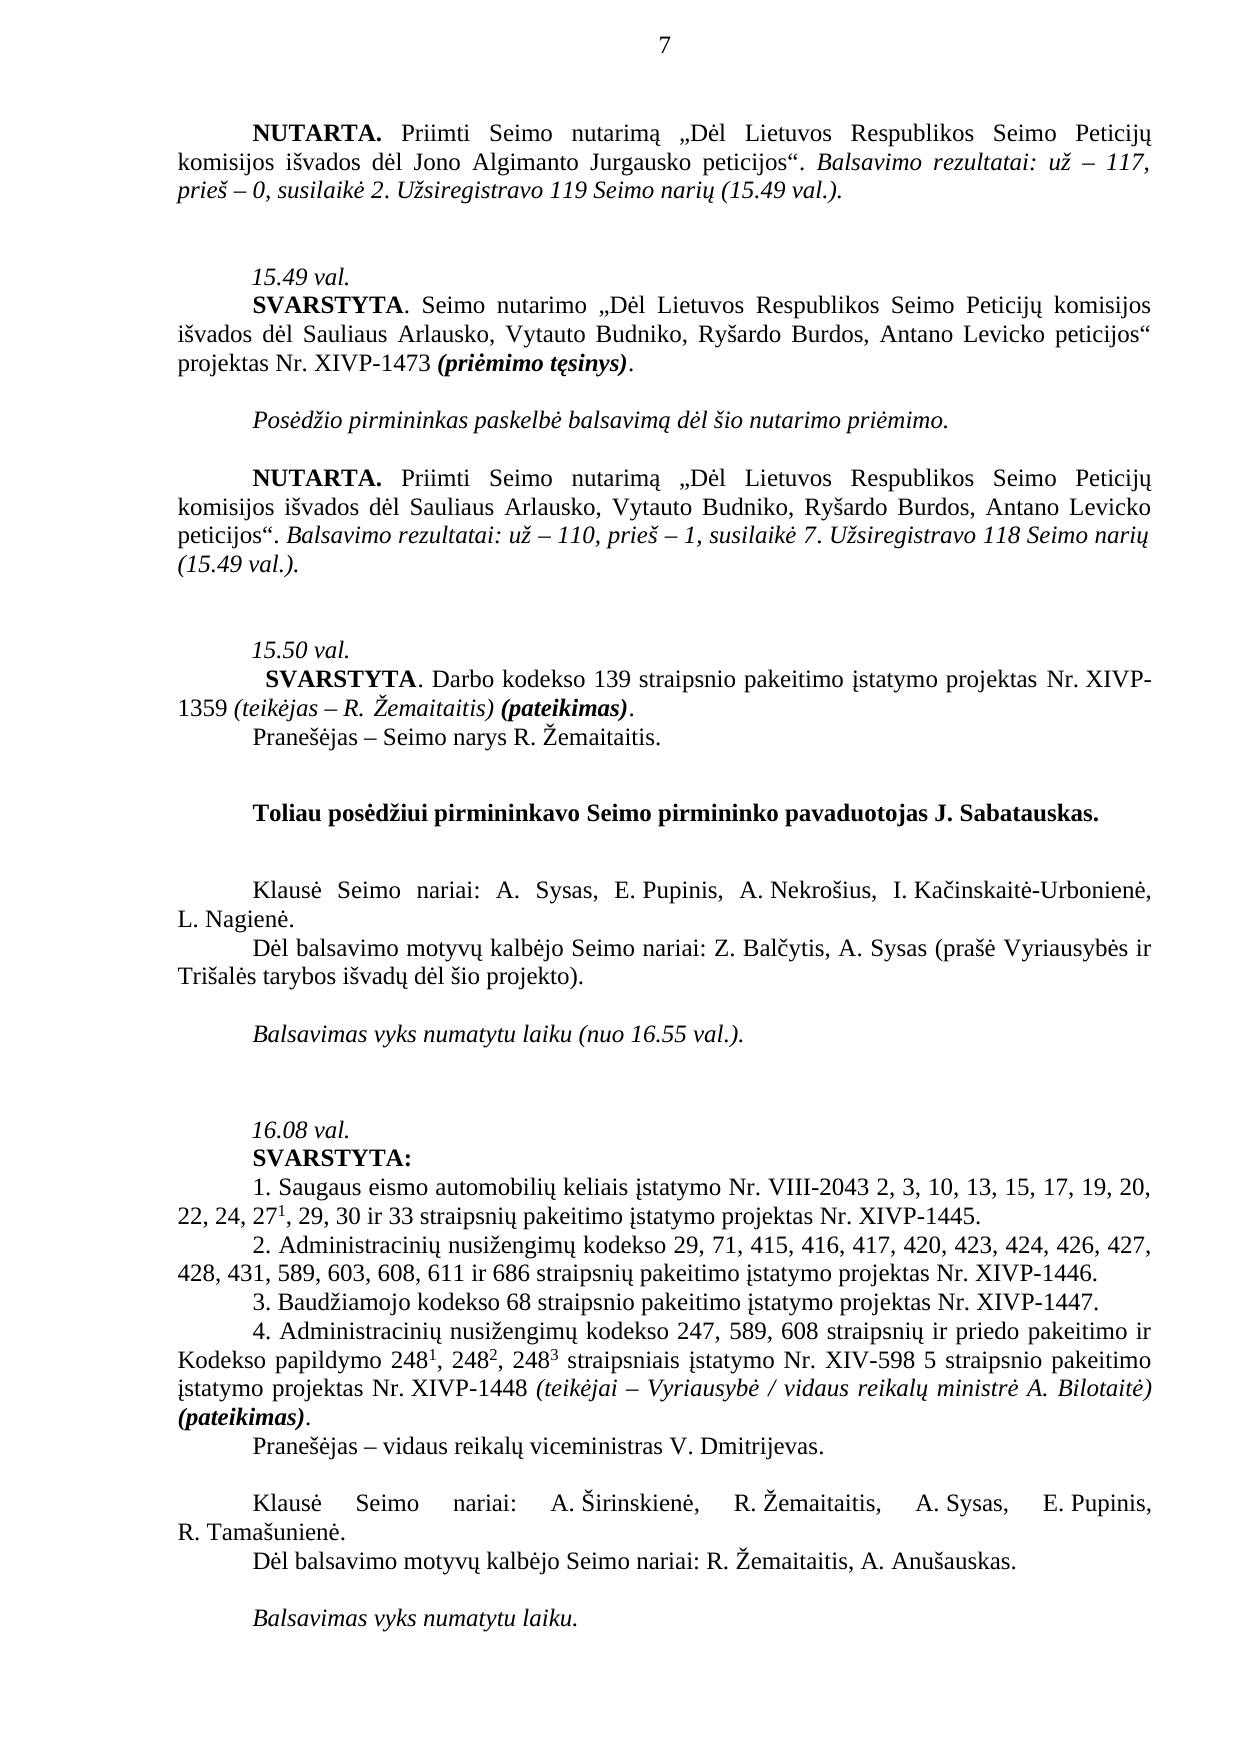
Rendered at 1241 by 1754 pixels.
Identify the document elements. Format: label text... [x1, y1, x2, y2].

text 3. Baudžiamojo kodekso 68 straipsnio pakeitimo įstatymo projektas Nr. XIVP-1447. [177, 1287, 1152, 1316]
text NUTARTA. Priimti Seimo nutarimą „Dėl Lietuvos Respublikos Seimo Peticijų komisijos išvados dėl Jono Algimanto Jurgausko peticijos“. Balsavimo rezultatai: už – 117, prieš – 0, susilaikė 2. Užsiregistravo 119 Seimo narių (15.49 val.). [177, 118, 1152, 204]
text Dėl balsavimo motyvų kalbėjo Seimo nariai: Z. Balčytis, A. Sysas (prašė Vyriausybės ir Trišalės tarybos išvadų dėl šio projekto). [177, 933, 1152, 990]
text Toliau posėdžiui pirmininkavo Seimo pirmininko pavaduotojas J. Sabatauskas. [177, 798, 1152, 827]
text 15.50 val. [177, 636, 1152, 664]
text SVARSTYTA. Seimo nutarimo „Dėl Lietuvos Respublikos Seimo Peticijų komisijos išvados dėl Sauliaus Arlausko, Vytauto Budniko, Ryšardo Burdos, Antano Levicko peticijos“ projektas Nr. XIVP-1473 (priėmimo tęsinys). [177, 291, 1152, 377]
text Posėdžio pirmininkas paskelbė balsavimą dėl šio nutarimo priėmimo. [177, 406, 1152, 434]
text 16.08 val. [177, 1115, 1152, 1143]
text Pranešėjas – Seimo narys R. Žemaitaitis. [177, 722, 1152, 751]
text SVARSTYTA. Darbo kodekso 139 straipsnio pakeitimo įstatymo projektas Nr. XIVP-1359 (teikėjas – R. Žemaitaitis) (pateikimas). [177, 664, 1152, 722]
text 1. Saugaus eismo automobilių keliais įstatymo Nr. VIII-2043 2, 3, 10, 13, 15, 17, 19, 20, 22, 24, 271, 29, 30 ir 33 straipsnių pakeitimo įstatymo projektas Nr. XIVP-1445. [177, 1172, 1152, 1230]
text Pranešėjas – vidaus reikalų viceministras V. Dmitrijevas. [177, 1431, 1152, 1460]
text 4. Administracinių nusižengimų kodekso 247, 589, 608 straipsnių ir priedo pakeitimo ir Kodekso papildymo 2481, 2482, 2483 straipsniais įstatymo Nr. XIV-598 5 straipsnio pakeitimo įstatymo projektas Nr. XIVP-1448 (teikėjai – Vyriausybė / vidaus reikalų ministrė A. Bilotaitė) (pateikimas). [177, 1316, 1152, 1431]
text Balsavimas vyks numatytu laiku (nuo 16.55 val.). [177, 1019, 1152, 1048]
text Balsavimas vyks numatytu laiku. [177, 1603, 1152, 1632]
text SVARSTYTA: [177, 1143, 1152, 1172]
text Klausė Seimo nariai: A. Sysas, E. Pupinis, A. Nekrošius, I. Kačinskaitė-Urbonienė, L. Nagienė. [177, 875, 1152, 933]
text Dėl balsavimo motyvų kalbėjo Seimo nariai: R. Žemaitaitis, A. Anušauskas. [177, 1546, 1152, 1575]
text NUTARTA. Priimti Seimo nutarimą „Dėl Lietuvos Respublikos Seimo Peticijų komisijos išvados dėl Sauliaus Arlausko, Vytauto Budniko, Ryšardo Burdos, Antano Levicko peticijos“. Balsavimo rezultatai: už – 110, prieš – 1, susilaikė 7. Užsiregistravo 118 Seimo narių (15.49 val.). [177, 463, 1152, 578]
text 15.49 val. [177, 262, 1152, 291]
text 2. Administracinių nusižengimų kodekso 29, 71, 415, 416, 417, 420, 423, 424, 426, 427, 428, 431, 589, 603, 608, 611 ir 686 straipsnių pakeitimo įstatymo projektas Nr. XIVP-1446. [177, 1230, 1152, 1287]
text Klausė Seimo nariai: A. Širinskienė, R. Žemaitaitis, A. Sysas, E. Pupinis, R. Tamašunienė. [177, 1488, 1152, 1546]
